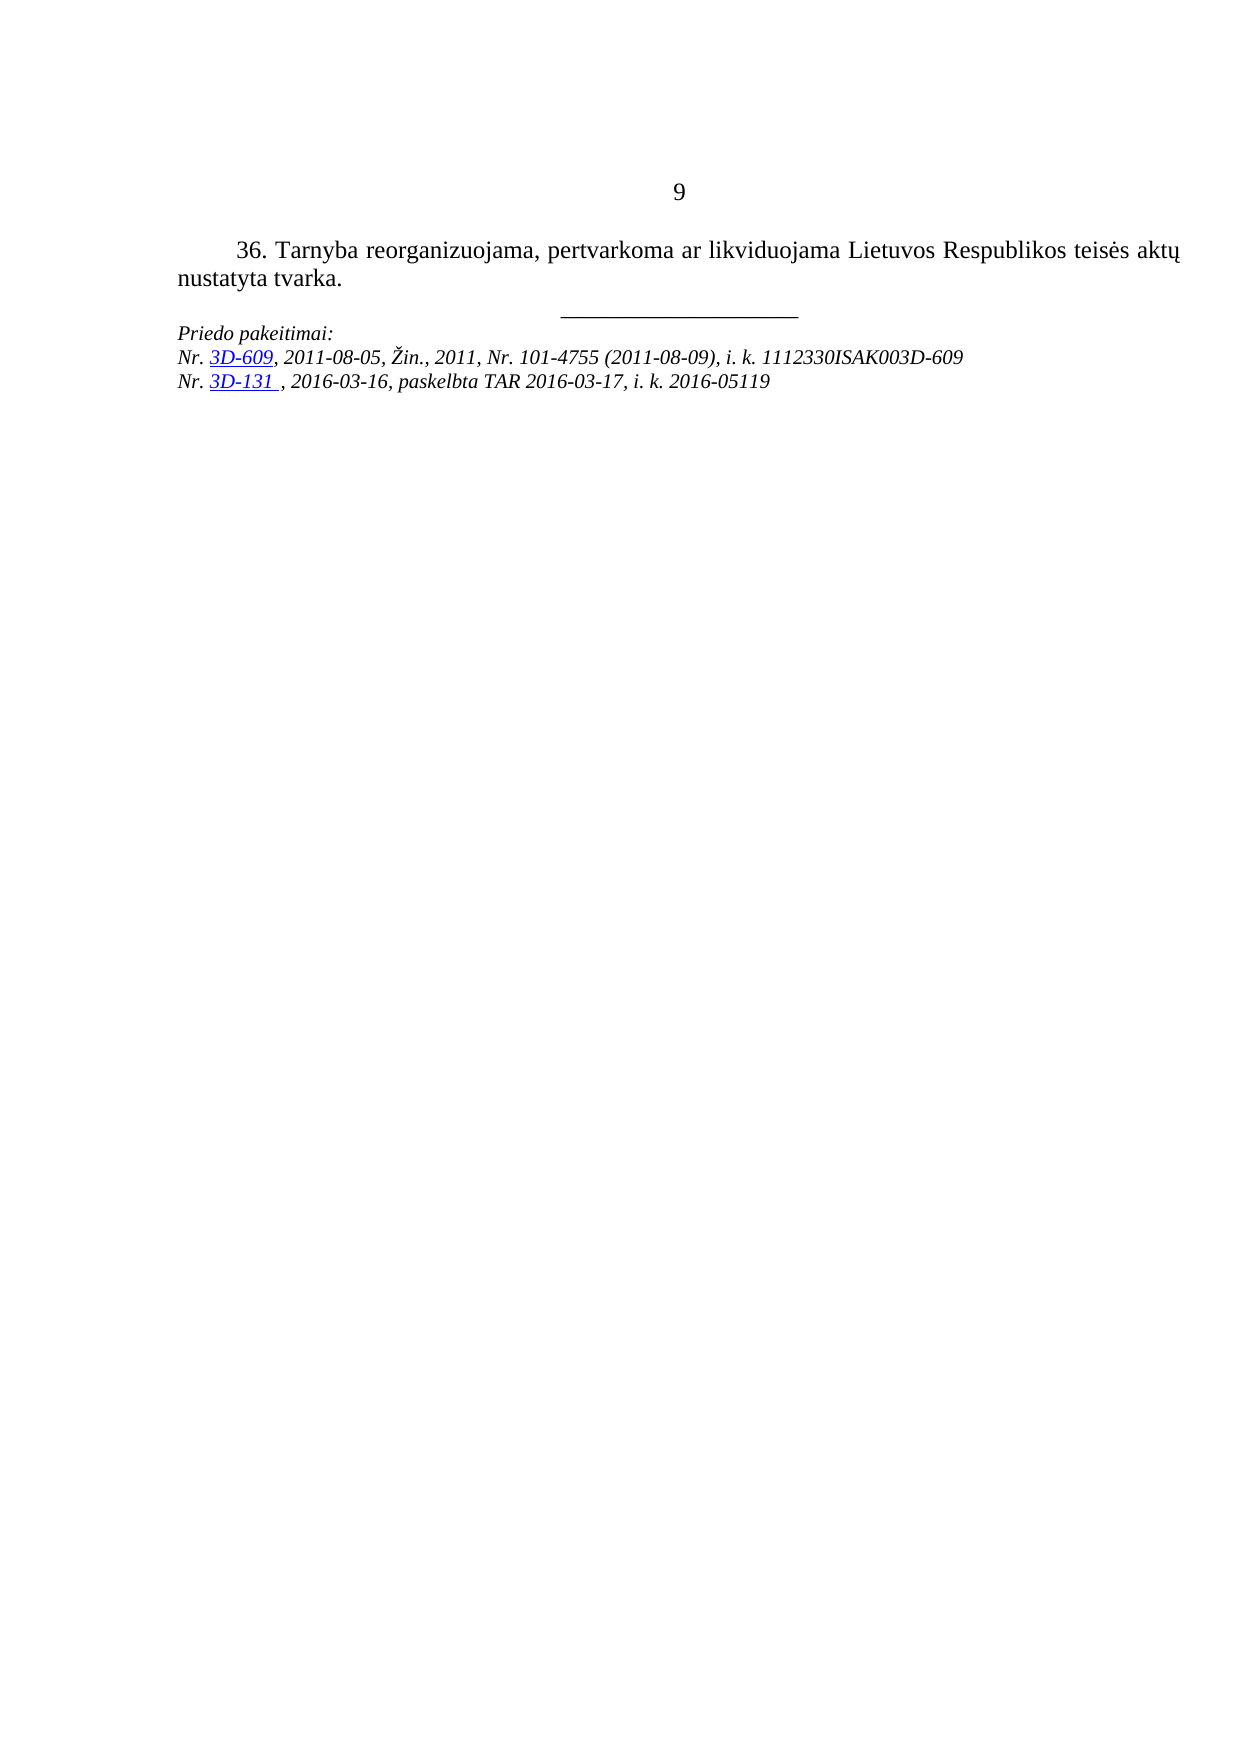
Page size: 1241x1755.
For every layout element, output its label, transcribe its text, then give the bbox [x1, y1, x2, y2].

text ___________________ [177, 292, 1181, 321]
text Nr. 3D-131 , 2016-03-16, paskelbta TAR 2016-03-17, i. k. 2016-05119 [177, 369, 1181, 393]
text 36. Tarnyba reorganizuojama, pertvarkoma ar likviduojama Lietuvos Respublikos teisės aktų nustatyta tvarka. [177, 235, 1181, 292]
text Priedo pakeitimai: [177, 321, 1181, 345]
text Nr. 3D-609, 2011-08-05, Žin., 2011, Nr. 101-4755 (2011-08-09), i. k. 1112330ISAK003D-609 [177, 345, 1181, 369]
